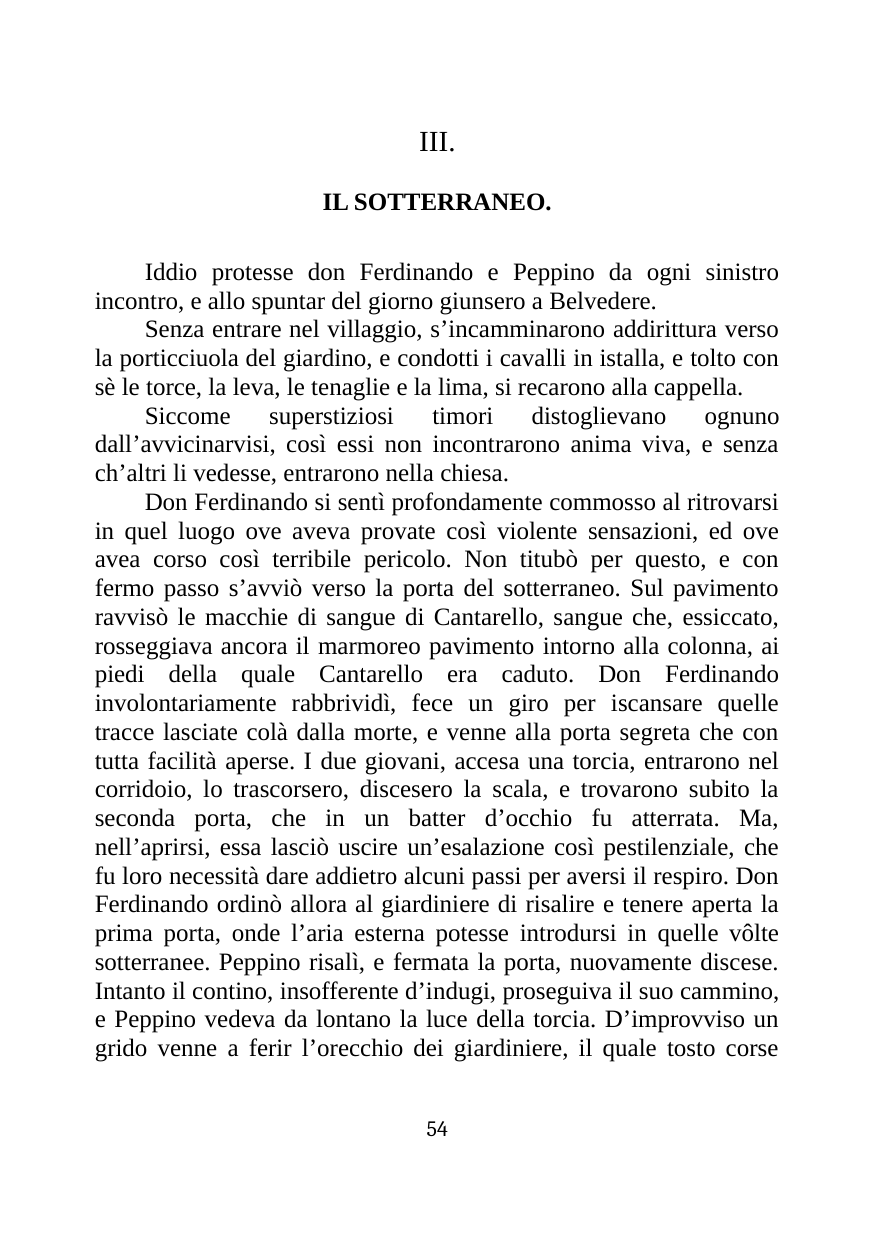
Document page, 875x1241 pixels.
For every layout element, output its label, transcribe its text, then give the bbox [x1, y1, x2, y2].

subtitle IL SOTTERRANEO. [94, 187, 779, 216]
text Siccome superstiziosi timori distoglievano ognuno dall’avvicinarvisi, così essi non incontrarono anima viva, e senza ch’altri li vedesse, entrarono nella chiesa. [94, 401, 779, 487]
text Iddio protesse don Ferdinando e Peppino da ogni sinistro incontro, e allo spuntar del giorno giunsero a Belvedere. [94, 257, 779, 314]
text Don Ferdinando si sentì profondamente commosso al ritrovarsi in quel luogo ove aveva provate così violente sensazioni, ed ove avea corso così terribile pericolo. Non titubò per questo, e con fermo passo s’avviò verso la porta del sotterraneo. Sul pavimento ravvisò le macchie di sangue di Cantarello, sangue che, essiccato, rosseggiava ancora il marmoreo pavimento intorno alla colonna, ai piedi della quale Cantarello era caduto. Don Ferdinando involontariamente rabbrividì, fece un giro per iscansare quelle tracce lasciate colà dalla morte, e venne alla porta segreta che con tutta facilità aperse. I due giovani, accesa una torcia, entrarono nel corridoio, lo trascorsero, discesero la scala, e trovarono subito la seconda porta, che in un batter d’occhio fu atterrata. Ma, nell’aprirsi, essa lasciò uscire un’esalazione così pestilenziale, che fu loro necessità dare addietro alcuni passi per aversi il respiro. Don Ferdinando ordinò allora al giardiniere di risalire e tenere aperta la prima porta, onde l’aria esterna potesse introdursi in quelle vôlte sotterranee. Peppino risalì, e fermata la porta, nuovamente discese. Intanto il contino, insofferente d’indugi, proseguiva il suo cammino, e Peppino vedeva da lontano la luce della torcia. D’improvviso un grido venne a ferir l’orecchio dei giardiniere, il quale tosto corse [94, 487, 779, 1062]
text Senza entrare nel villaggio, s’incamminarono addirittura verso la porticciuola del giardino, e condotti i cavalli in istalla, e tolto con sè le torce, la leva, le tenaglie e la lima, si recarono alla cappella. [94, 314, 779, 401]
subtitle III. [94, 124, 779, 157]
